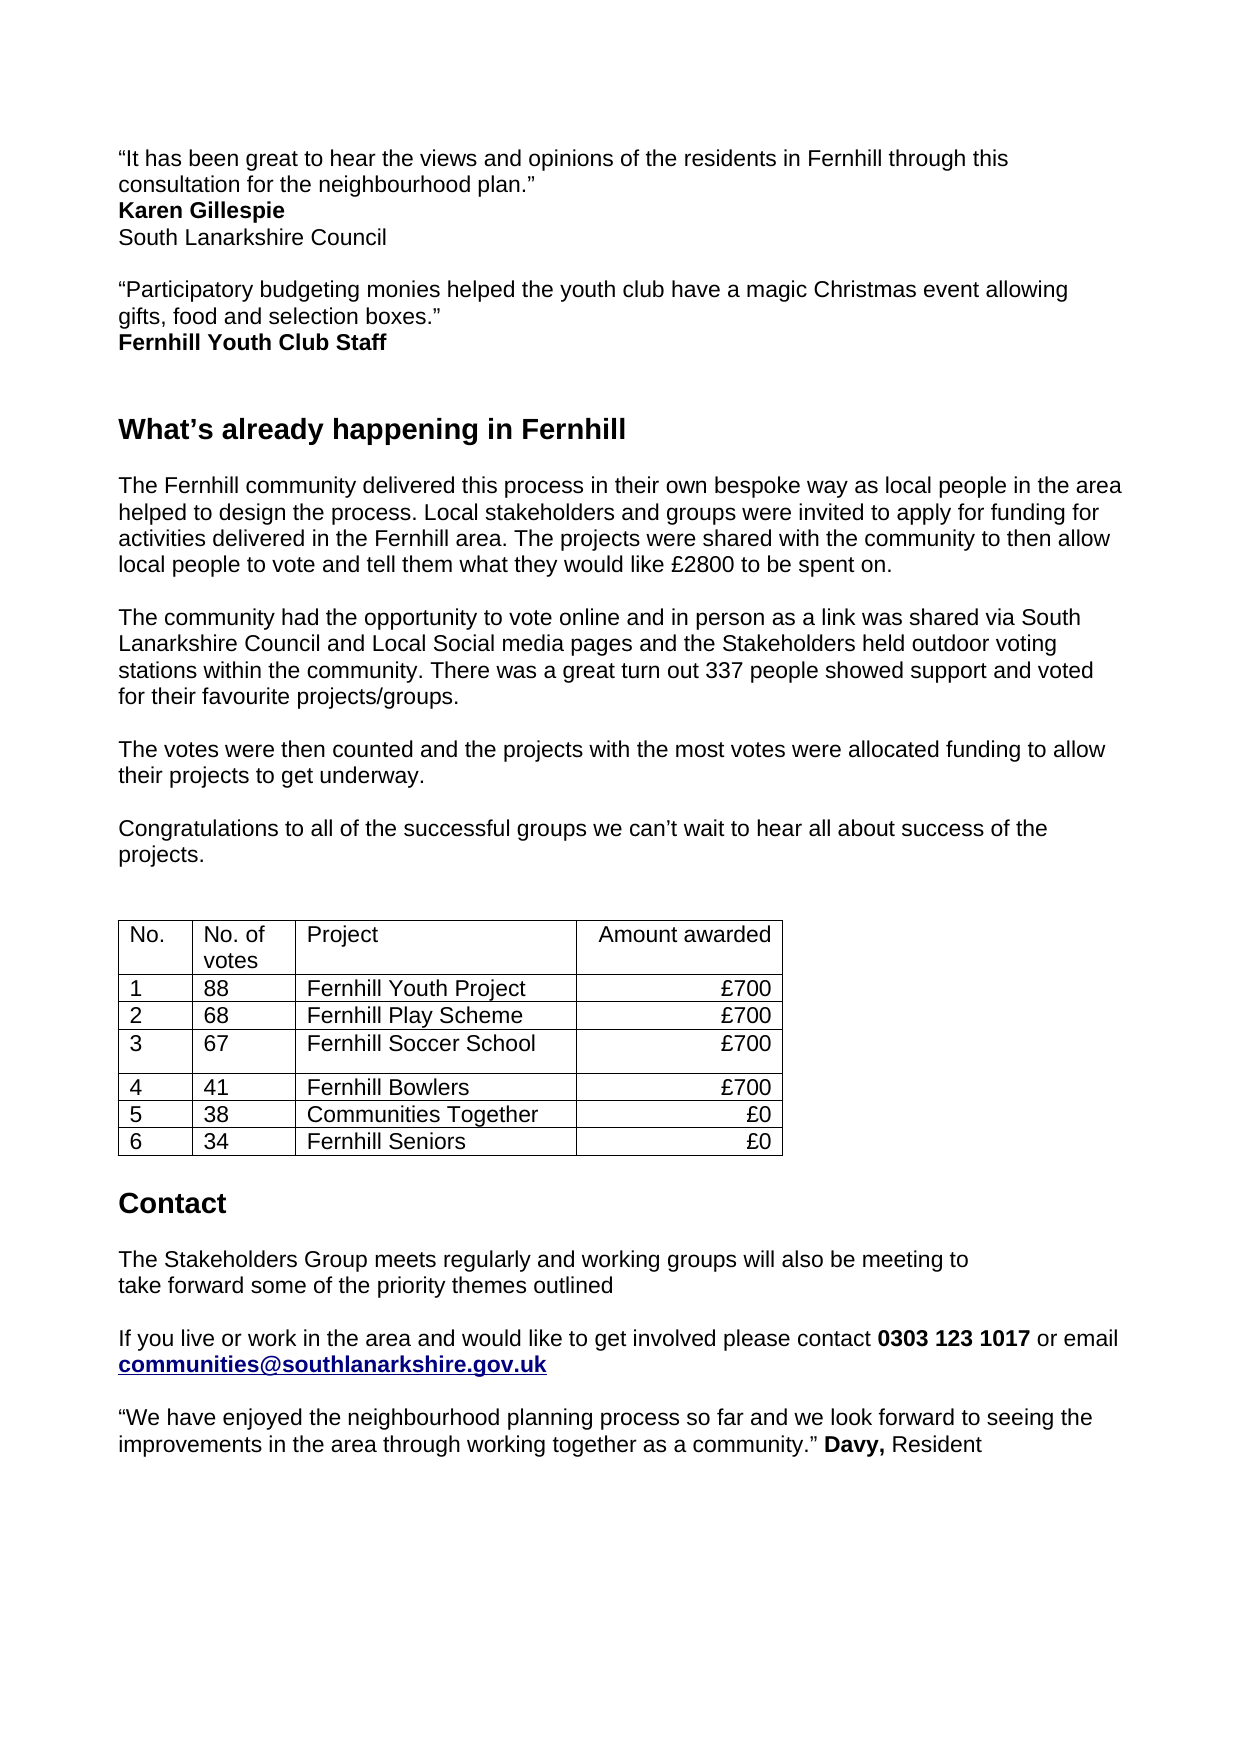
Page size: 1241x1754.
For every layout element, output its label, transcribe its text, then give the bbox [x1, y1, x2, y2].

table_cell Fernhill Soccer School [296, 1030, 576, 1072]
table_cell 68 [193, 1002, 295, 1029]
table_cell £0 [577, 1128, 782, 1154]
table_cell £0 [577, 1101, 782, 1127]
table_cell 2 [119, 1002, 192, 1029]
table_cell £700 [577, 1002, 782, 1029]
text The community had the opportunity to vote online and in person as a link was shared via South Lanarkshire Council and Local Social media pages and the Stakeholders held outdoor voting stations within the community. There was a great turn out 337 people showed support and voted for their favourite projects/groups. [118, 604, 1122, 709]
text If you live or work in the area and would like to get involved please contact 0303 123 1017 or email communities@southlanarkshire.gov.uk [118, 1325, 1122, 1378]
text “Participatory budgeting monies helped the youth club have a magic Christmas event allowing gifts, food and selection boxes.” [118, 276, 1122, 329]
text Karen Gillespie South Lanarkshire Council [118, 197, 1122, 250]
table_cell 6 [119, 1128, 192, 1154]
table_cell £700 [577, 975, 782, 1001]
text The Stakeholders Group meets regularly and working groups will also be meeting to take forward some of the priority themes outlined [118, 1246, 1122, 1299]
subtitle What’s already happening in Fernhill [118, 412, 1122, 446]
table_header Amount awarded [577, 921, 782, 974]
table_cell £700 [577, 1074, 782, 1100]
table_cell Communities Together [296, 1101, 576, 1127]
table_cell £700 [577, 1030, 782, 1072]
table_cell 1 [119, 975, 192, 1001]
text “We have enjoyed the neighbourhood planning process so far and we look forward to seeing the improvements in the area through working together as a community.” Davy, Resident [118, 1404, 1122, 1457]
text Fernhill Youth Club Staff [118, 329, 1122, 355]
table_cell 41 [193, 1074, 295, 1100]
table_cell Fernhill Seniors [296, 1128, 576, 1154]
text The Fernhill community delivered this process in their own bespoke way as local people in the area helped to design the process. Local stakeholders and groups were invited to apply for funding for activities delivered in the Fernhill area. The projects were shared with the community to then allow local people to vote and tell them what they would like £2800 to be spent on. [118, 472, 1122, 577]
table_cell 67 [193, 1030, 295, 1072]
text Congratulations to all of the successful groups we can’t wait to hear all about success of the projects. [118, 815, 1122, 867]
table_header No. of votes [193, 921, 295, 974]
table_cell 4 [119, 1074, 192, 1100]
table_header No. [119, 921, 192, 974]
text The votes were then counted and the projects with the most votes were allocated funding to allow their projects to get underway. [118, 736, 1122, 788]
table_cell 88 [193, 975, 295, 1001]
table_cell Fernhill Bowlers [296, 1074, 576, 1100]
table_cell 3 [119, 1030, 192, 1072]
table_cell 38 [193, 1101, 295, 1127]
subtitle Contact [118, 1186, 1122, 1220]
table_cell Fernhill Play Scheme [296, 1002, 576, 1029]
text “It has been great to hear the views and opinions of the residents in Fernhill through this consultation for the neighbourhood plan.” [118, 144, 1122, 197]
table_cell 34 [193, 1128, 295, 1154]
table_header Project [296, 921, 576, 974]
table_cell Fernhill Youth Project [296, 975, 576, 1001]
table_cell 5 [119, 1101, 192, 1127]
